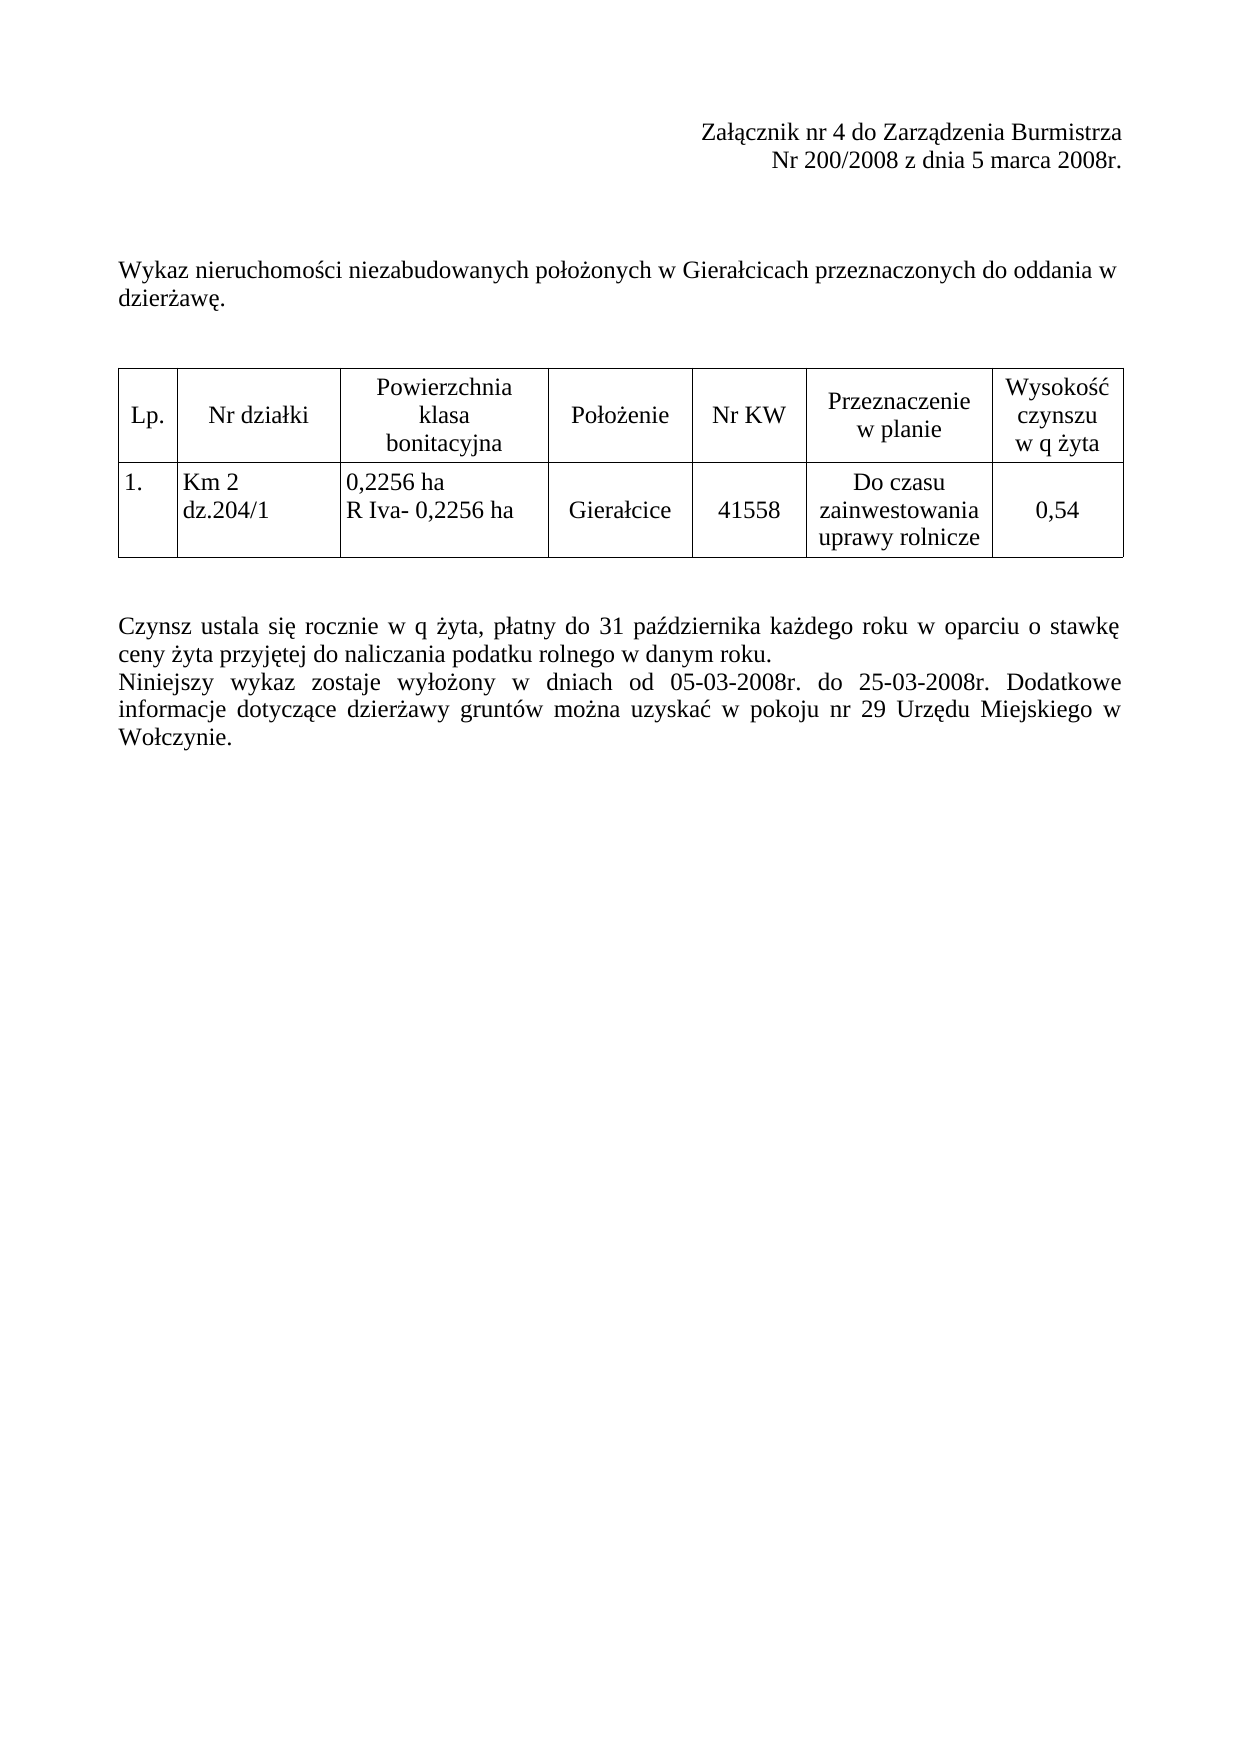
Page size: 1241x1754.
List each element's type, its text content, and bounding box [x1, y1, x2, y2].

text Niniejszy wykaz zostaje wyłożony w dniach od 05-03-2008r. do 25-03-2008r. Dodatkowe informacje dotyczące dzierżawy gruntów można uzyskać w pokoju nr 29 Urzędu Miejskiego w Wołczynie. [118, 668, 1122, 751]
table_header Przeznaczenie w planie [807, 369, 992, 462]
table_header Nr KW [693, 369, 806, 462]
table_cell 41558 [693, 463, 806, 557]
table_header Wysokość czynszu w q żyta [993, 369, 1123, 462]
table_header Nr działki [178, 369, 340, 462]
text Załącznik nr 4 do Zarządzenia Burmistrza [118, 118, 1122, 146]
table_header Lp. [119, 369, 177, 462]
table_cell 0,2256 ha R Iva- 0,2256 ha [341, 463, 548, 557]
text Nr 200/2008 z dnia 5 marca 2008r. [118, 146, 1122, 173]
table_cell Gierałcice [549, 463, 692, 557]
table_cell 1. [119, 463, 177, 557]
table_cell Do czasu zainwestowania uprawy rolnicze [807, 463, 992, 557]
table_header Powierzchnia klasa bonitacyjna [341, 369, 548, 462]
table_header Położenie [549, 369, 692, 462]
text Czynsz ustala się rocznie w q żyta, płatny do 31 października każdego roku w oparciu o stawkę ceny żyta przyjętej do naliczania podatku rolnego w danym roku. [118, 612, 1122, 668]
text Wykaz nieruchomości niezabudowanych położonych w Gierałcicach przeznaczonych do oddania w dzierżawę. [118, 257, 1122, 312]
table_cell 0,54 [993, 463, 1123, 557]
table_cell Km 2 dz.204/1 [178, 463, 340, 557]
